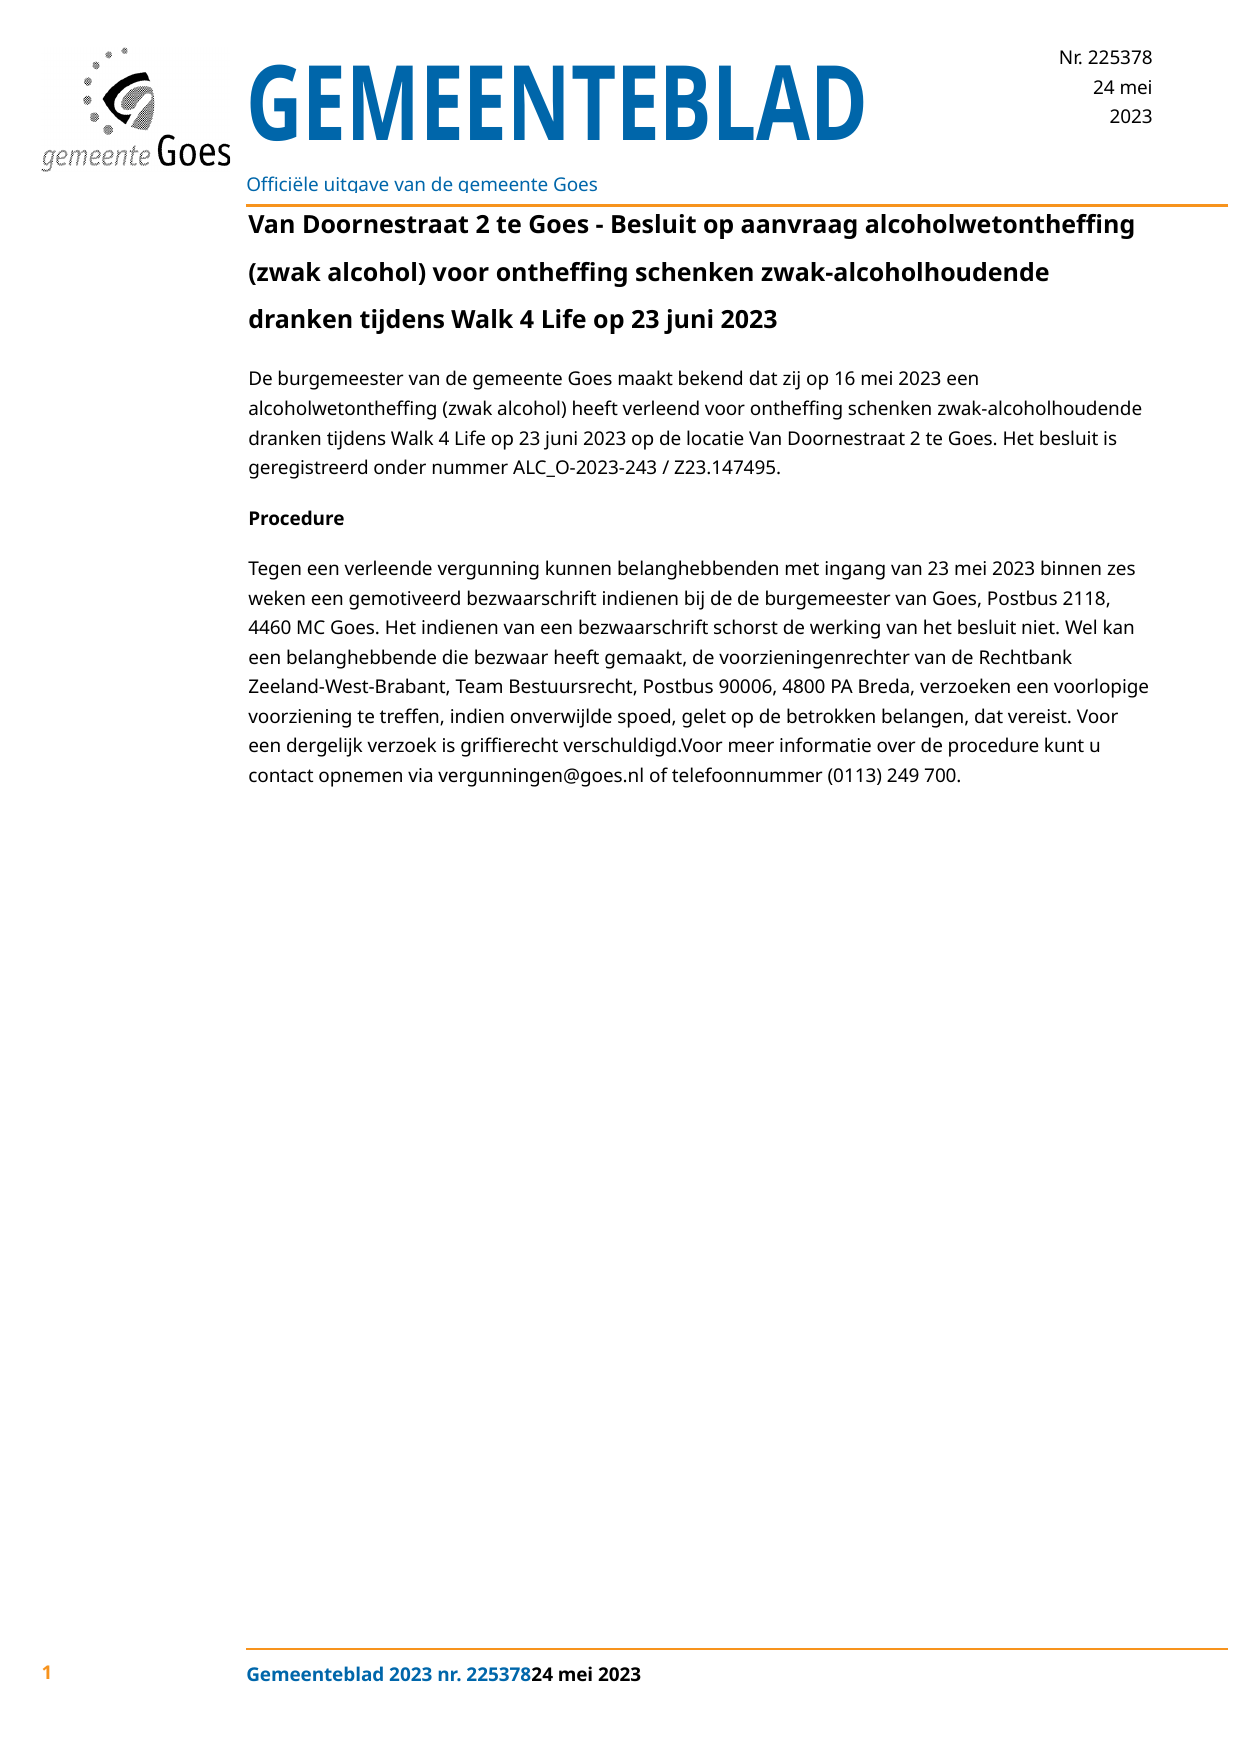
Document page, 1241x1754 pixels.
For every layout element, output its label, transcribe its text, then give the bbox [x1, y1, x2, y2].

text De burgemeester van de gemeente Goes maakt bekend dat zij op 16 mei 2023 een alcoholwetontheffing (zwak alcohol) heeft verleend voor ontheffing schenken zwak-alcoholhoudende dranken tijdens Walk 4 Life op 23 juni 2023 op de locatie Van Doornestraat 2 te Goes. Het besluit is geregistreerd onder nummer ALC_O-2023-243 / Z23.147495. [248, 366, 1152, 480]
text Procedure [248, 505, 1152, 530]
text Tegen een verleende vergunning kunnen belanghebbenden met ingang van 23 mei 2023 binnen zes weken een gemotiveerd bezwaarschrift indienen bij de de burgemeester van Goes, Postbus 2118, 4460 MC Goes. Het indienen van een bezwaarschrift schorst de werking van het besluit niet. Wel kan een belanghebbende die bezwaar heeft gemaakt, de voorzieningenrechter van de Rechtbank Zeeland-West-Brabant, Team Bestuursrecht, Postbus 90006, 4800 PA Breda, verzoeken een voorlopige voorziening te treffen, indien onverwijlde spoed, gelet op de betrokken belangen, dat vereist. Voor een dergelijk verzoek is griffierecht verschuldigd.Voor meer informatie over de procedure kunt u contact opnemen via vergunningen@goes.nl of telefoonnummer (0113) 249 700. [248, 555, 1152, 788]
text Van Doornestraat 2 te Goes - Besluit op aanvraag alcoholwetontheffing (zwak alcohol) voor ontheffing schenken zwak-alcoholhoudende dranken tijdens Walk 4 Life op 23 juni 2023 [248, 207, 1152, 336]
picture [41, 47, 231, 172]
